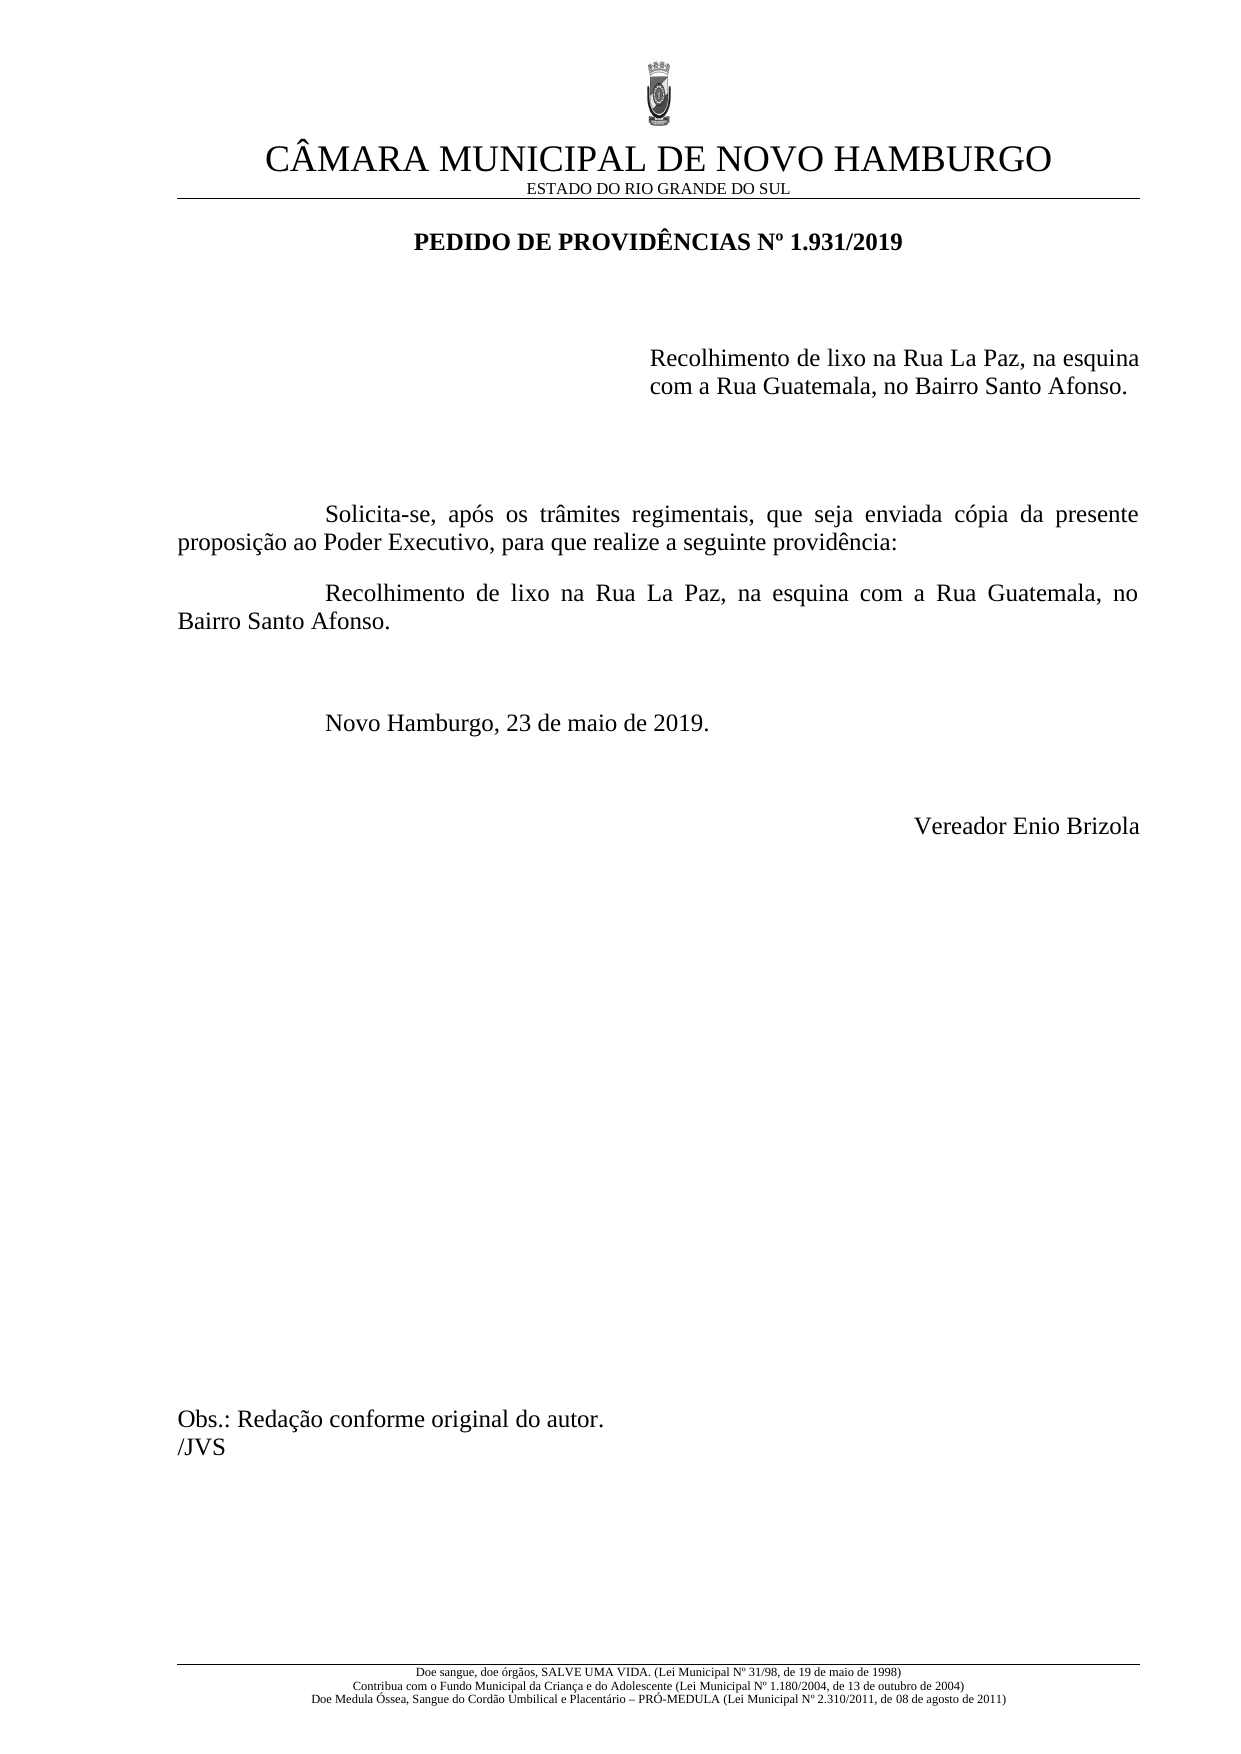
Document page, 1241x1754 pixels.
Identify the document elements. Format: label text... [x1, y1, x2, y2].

text Novo Hamburgo, 23 de maio de 2019. [177, 709, 1140, 737]
text /JVS [177, 1433, 1140, 1461]
text Recolhimento de lixo na Rua La Paz, na esquina com a Rua Guatemala, no Bairro Santo Afonso. [649, 344, 1140, 400]
text Vereador Enio Brizola [177, 812, 1140, 840]
text PEDIDO DE PROVIDÊNCIAS Nº 1.931/2019 [177, 228, 1140, 256]
text Solicita-se, após os trâmites regimentais, que seja enviada cópia da presente proposição ao Poder Executivo, para que realize a seguinte providência: [177, 500, 1140, 556]
text Recolhimento de lixo na Rua La Paz, na esquina com a Rua Guatemala, no Bairro Santo Afonso. [177, 579, 1140, 635]
text Obs.: Redação conforme original do autor. [177, 1406, 1140, 1433]
